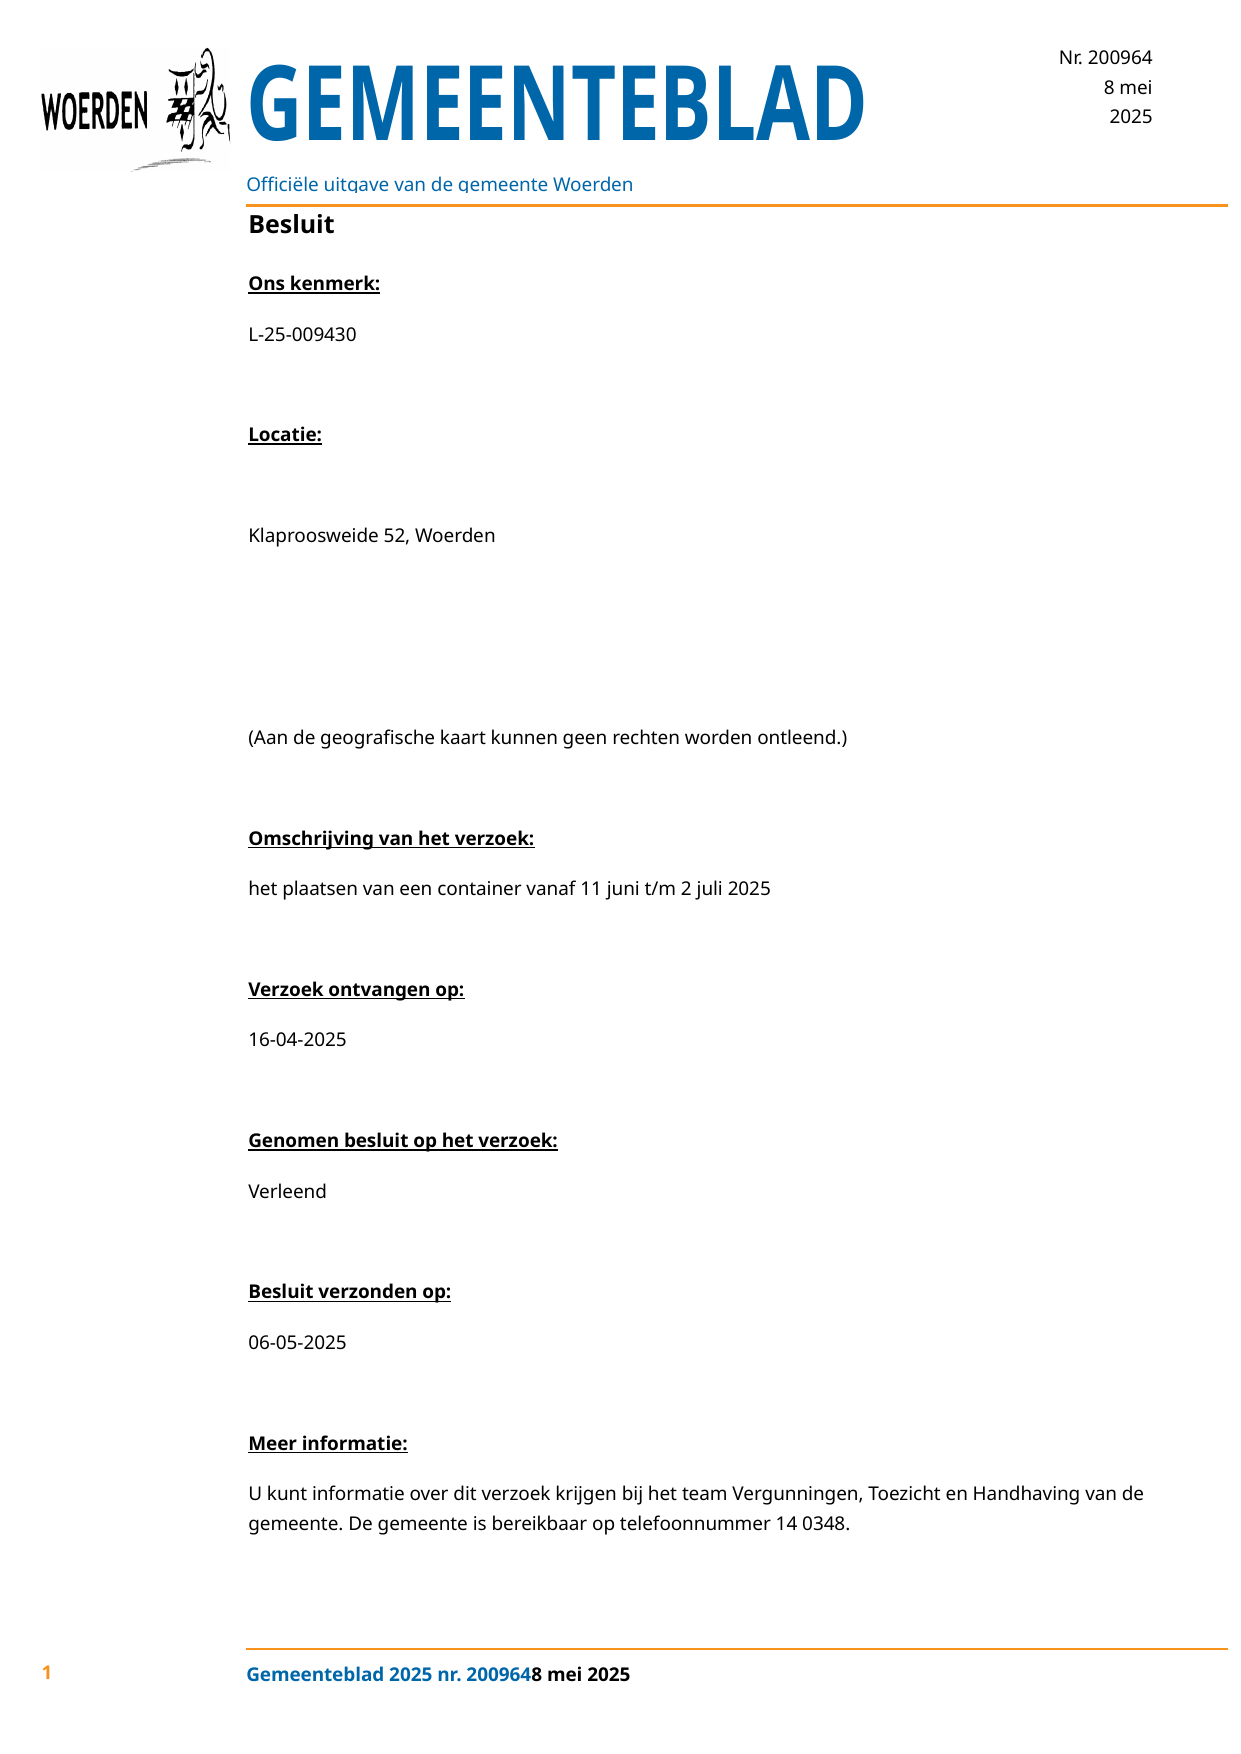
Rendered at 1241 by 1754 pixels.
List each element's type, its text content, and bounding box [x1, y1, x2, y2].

text Klaproosweide 52, Woerden [248, 522, 1152, 548]
text 16-04-2025 [248, 1027, 1152, 1052]
text Verleend [248, 1178, 1152, 1203]
text Ons kenmerk: [248, 270, 1152, 296]
text L-25-009430 [248, 321, 1152, 346]
text Omschrijving van het verzoek: [248, 825, 1152, 851]
text het plaatsen van een container vanaf 11 juni t/m 2 juli 2025 [248, 875, 1152, 901]
picture [41, 47, 231, 172]
text Verzoek ontvangen op: [248, 976, 1152, 1002]
text U kunt informatie over dit verzoek krijgen bij het team Vergunningen, Toezicht en Handhaving van de gemeente. De gemeente is bereikbaar op telefoonnummer 14 0348. [248, 1480, 1152, 1536]
text Locatie: [248, 422, 1152, 447]
text Besluit [248, 207, 1152, 241]
text Meer informatie: [248, 1430, 1152, 1456]
text Besluit verzonden op: [248, 1279, 1152, 1304]
text (Aan de geografische kaart kunnen geen rechten worden ontleend.) [248, 724, 1152, 750]
text 06-05-2025 [248, 1329, 1152, 1355]
text Genomen besluit op het verzoek: [248, 1127, 1152, 1153]
